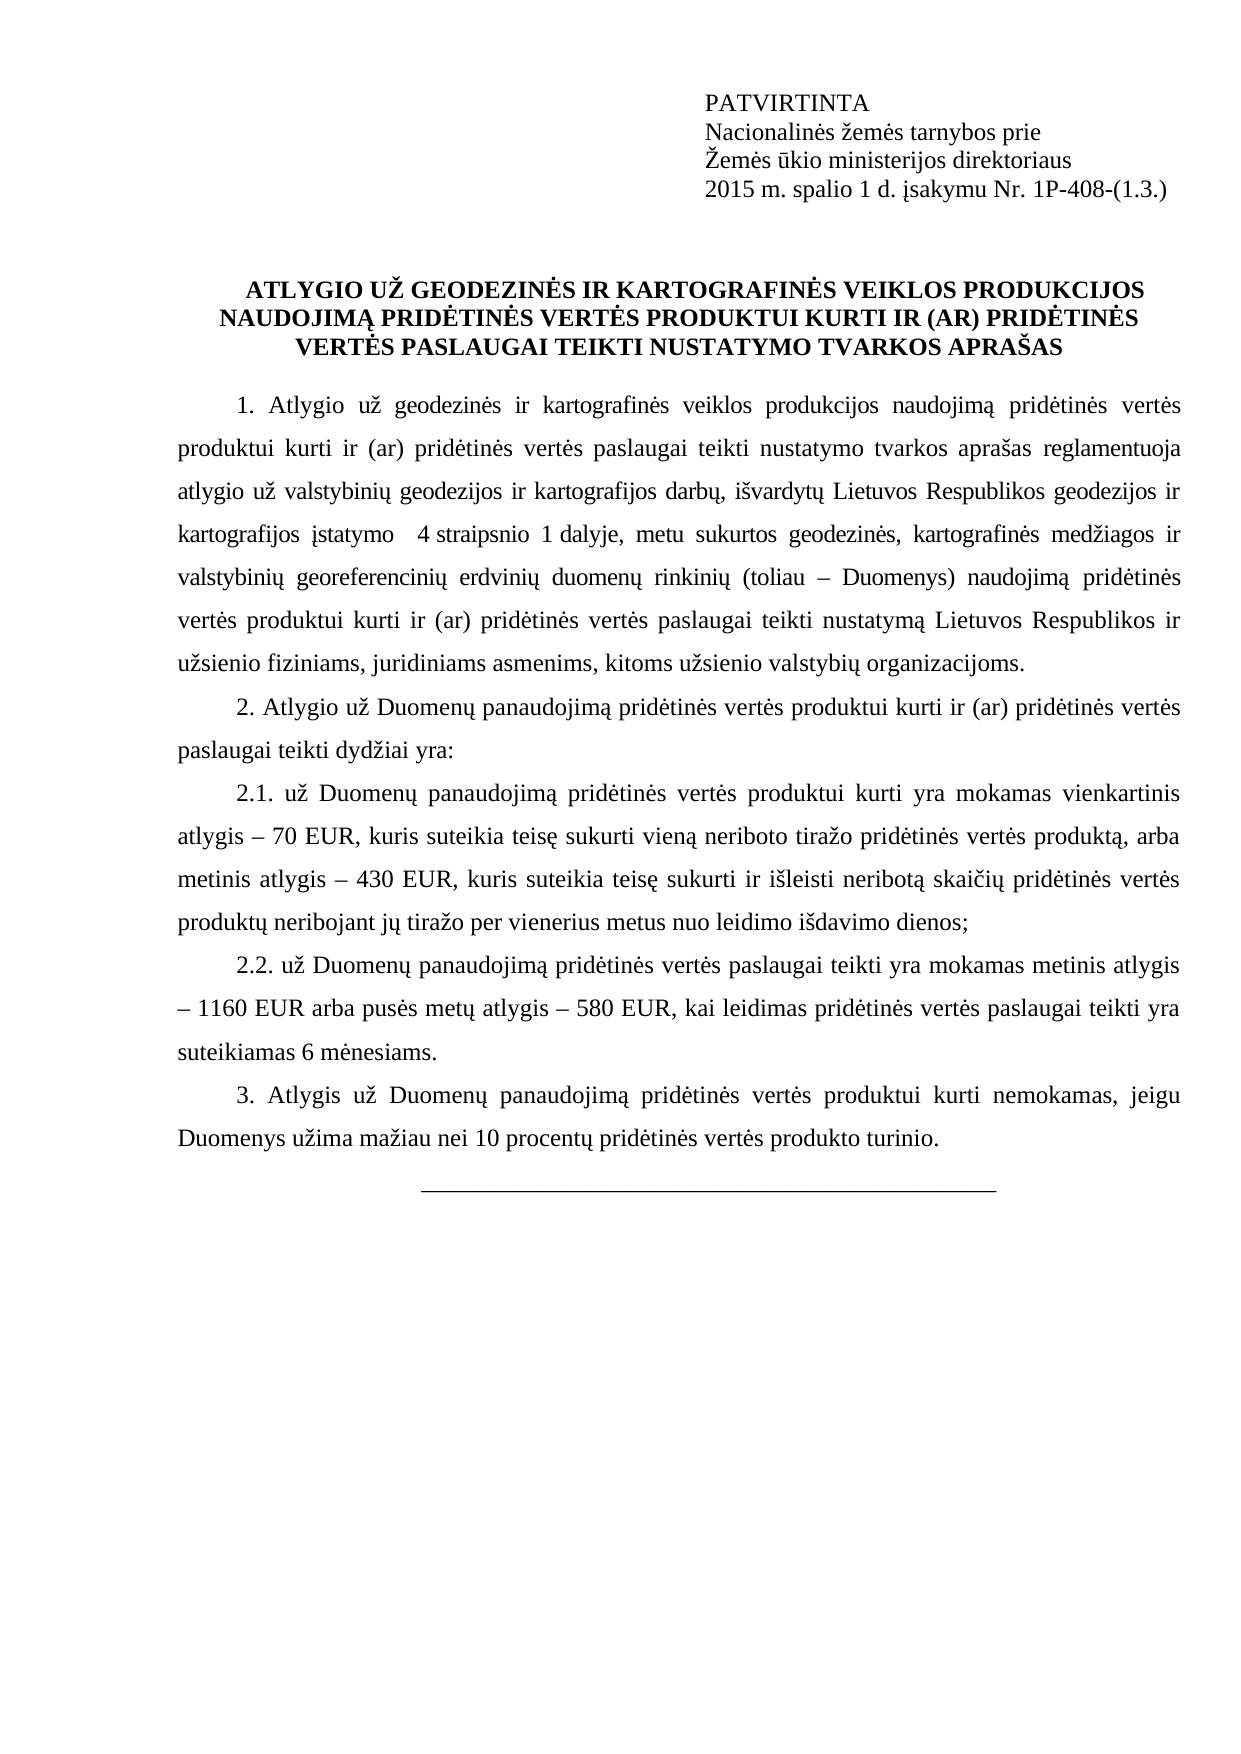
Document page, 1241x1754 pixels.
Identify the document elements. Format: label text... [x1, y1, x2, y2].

text Nacionalinės žemės tarnybos prie [177, 117, 1181, 145]
text Žemės ūkio ministerijos direktoriaus [177, 145, 1181, 174]
text 3. Atlygis už Duomenų panaudojimą pridėtinės vertės produktui kurti nemokamas, jeigu Duomenys užima mažiau nei 10 procentų pridėtinės vertės produkto turinio. [177, 1080, 1181, 1152]
text 2.2. už Duomenų panaudojimą pridėtinės vertės paslaugai teikti yra mokamas metinis atlygis – 1160 EUR arba pusės metų atlygis – 580 EUR, kai leidimas pridėtinės vertės paslaugai teikti yra suteikiamas 6 mėnesiams. [177, 950, 1181, 1065]
text 1. Atlygio už geodezinės ir kartografinės veiklos produkcijos naudojimą pridėtinės vertės produktui kurti ir (ar) pridėtinės vertės paslaugai teikti nustatymo tvarkos aprašas reglamentuoja atlygio už valstybinių geodezijos ir kartografijos darbų, išvardytų Lietuvos Respublikos geodezijos ir kartografijos įstatymo 4 straipsnio 1 dalyje, metu sukurtos geodezinės, kartografinės medžiagos ir valstybinių georeferencinių erdvinių duomenų rinkinių (toliau – Duomenys) naudojimą pridėtinės vertės produktui kurti ir (ar) pridėtinės vertės paslaugai teikti nustatymą Lietuvos Respublikos ir užsienio fiziniams, juridiniams asmenims, kitoms užsienio valstybių organizacijoms. [177, 390, 1181, 677]
text 2.1. už Duomenų panaudojimą pridėtinės vertės produktui kurti yra mokamas vienkartinis atlygis – 70 EUR, kuris suteikia teisę sukurti vieną neriboto tiražo pridėtinės vertės produktą, arba metinis atlygis – 430 EUR, kuris suteikia teisę sukurti ir išleisti neribotą skaičių pridėtinės vertės produktų neribojant jų tiražo per vienerius metus nuo leidimo išdavimo dienos; [177, 778, 1181, 936]
text ATLYGIO UŽ GEODEZINĖS IR KARTOGRAFINĖS VEIKLOS PRODUKCIJOS NAUDOJIMĄ PRIDĖTINĖS VERTĖS PRODUKTUI KURTI IR (AR) PRIDĖTINĖS VERTĖS PASLAUGAI TEIKTI NUSTATYMO TVARKOS APRAŠAS [177, 275, 1181, 361]
text ______________________________________________ [177, 1166, 1181, 1195]
text 2015 m. spalio 1 d. įsakymu Nr. 1p-408-(1.3.) [177, 174, 1181, 203]
text 2. Atlygio už Duomenų panaudojimą pridėtinės vertės produktui kurti ir (ar) pridėtinės vertės paslaugai teikti dydžiai yra: [177, 692, 1181, 763]
text PATVIRTINTA [177, 88, 1181, 117]
